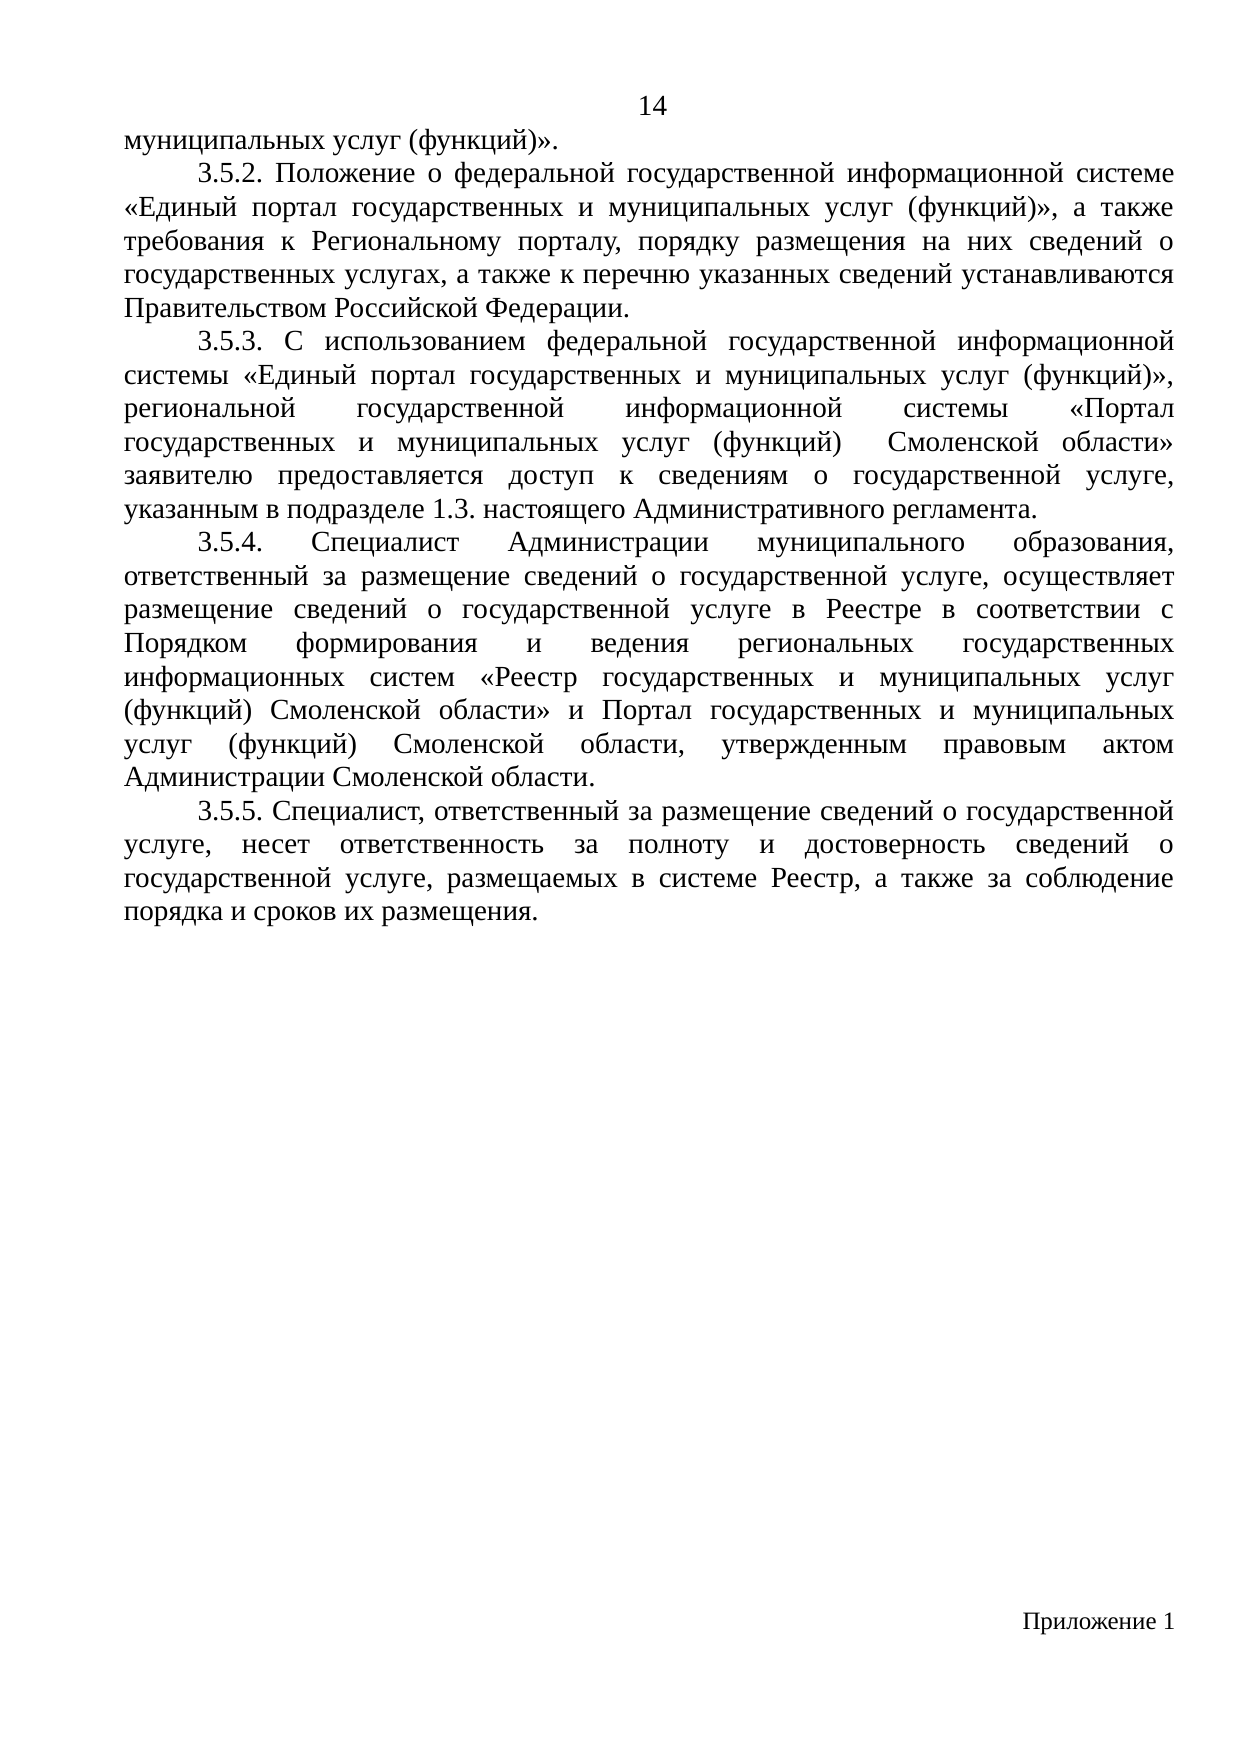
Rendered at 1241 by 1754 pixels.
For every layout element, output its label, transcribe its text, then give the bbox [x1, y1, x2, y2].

text муниципальных услуг (функций)». [123, 122, 1175, 156]
text 3.5.4. Специалист Администрации муниципального образования, ответственный за размещение сведений о государственной услуге, осуществляет размещение сведений о государственной услуге в Реестре в соответствии с Порядком формирования и ведения региональных государственных информационных систем «Реестр государственных и муниципальных услуг (функций) Смоленской области» и Портал государственных и муниципальных услуг (функций) Смоленской области, утвержденным правовым актом Администрации Смоленской области. [123, 524, 1175, 793]
text 3.5.3. С использованием федеральной государственной информационной системы «Единый портал государственных и муниципальных услуг (функций)», региональной государственной информационной системы «Портал государственных и муниципальных услуг (функций) Смоленской области» заявителю предоставляется доступ к сведениям о государственной услуге, указанным в подразделе 1.3. настоящего Административного регламента. [123, 323, 1175, 524]
text 3.5.2. Положение о федеральной государственной информационной системе «Единый портал государственных и муниципальных услуг (функций)», а также требования к Региональному порталу, порядку размещения на них сведений о государственных услугах, а также к перечню указанных сведений устанавливаются Правительством Российской Федерации. [123, 156, 1175, 323]
text 3.5.5. Специалист, ответственный за размещение сведений о государственной услуге, несет ответственность за полноту и достоверность сведений о государственной услуге, размещаемых в системе Реестр, а также за соблюдение порядка и сроков их размещения. [123, 793, 1175, 927]
text Приложение 1 [123, 1606, 1175, 1635]
